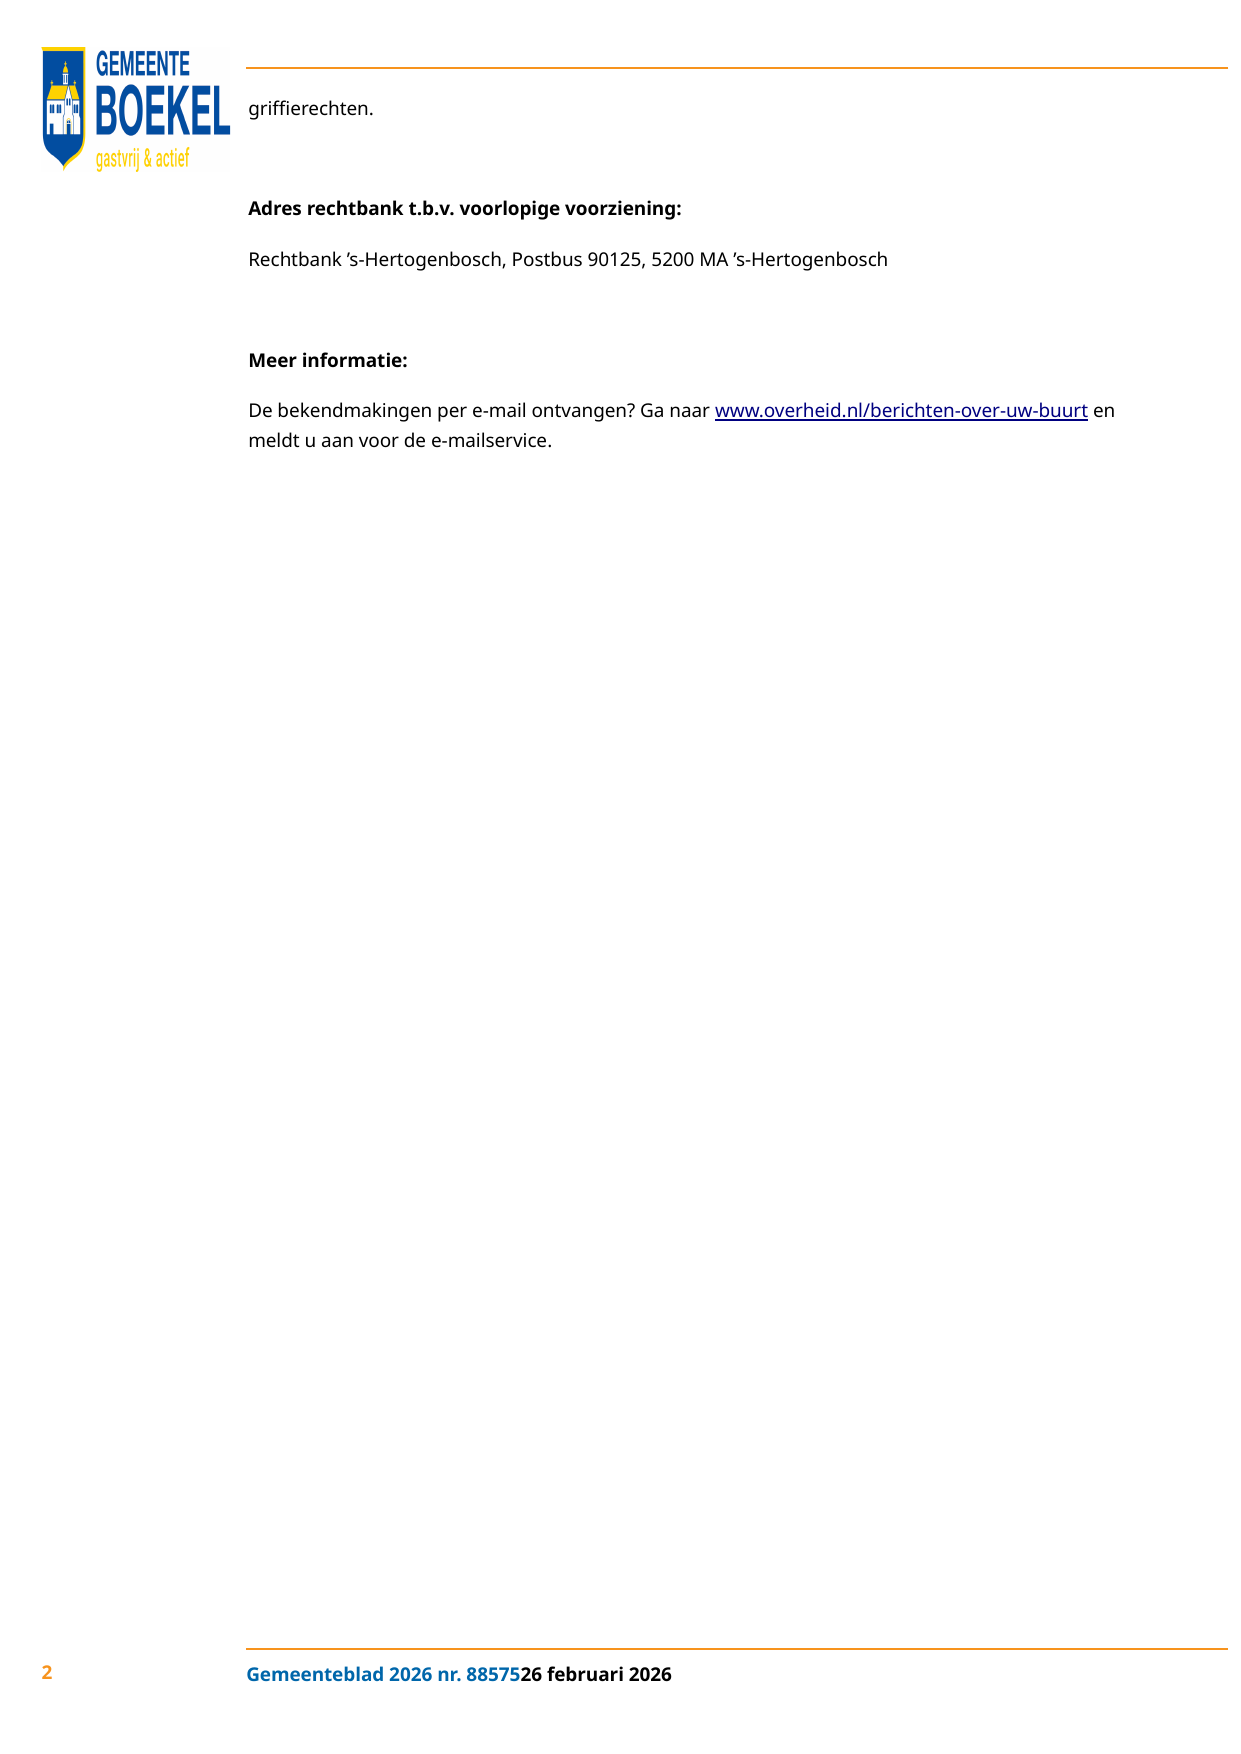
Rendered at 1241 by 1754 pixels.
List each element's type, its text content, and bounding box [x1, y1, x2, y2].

text Rechtbank ’s-Hertogenbosch, Postbus 90125, 5200 MA ’s-Hertogenbosch [248, 246, 1152, 272]
text Meer informatie: [248, 347, 1152, 373]
picture [41, 47, 231, 172]
text De bekendmakingen per e-mail ontvangen? Ga naar www.overheid.nl/berichten-over-uw-buurt en meldt u aan voor de e-mailservice. [248, 397, 1152, 453]
text griffierechten. [248, 95, 1152, 121]
text Adres rechtbank t.b.v. voorlopige voorziening: [248, 196, 1152, 221]
